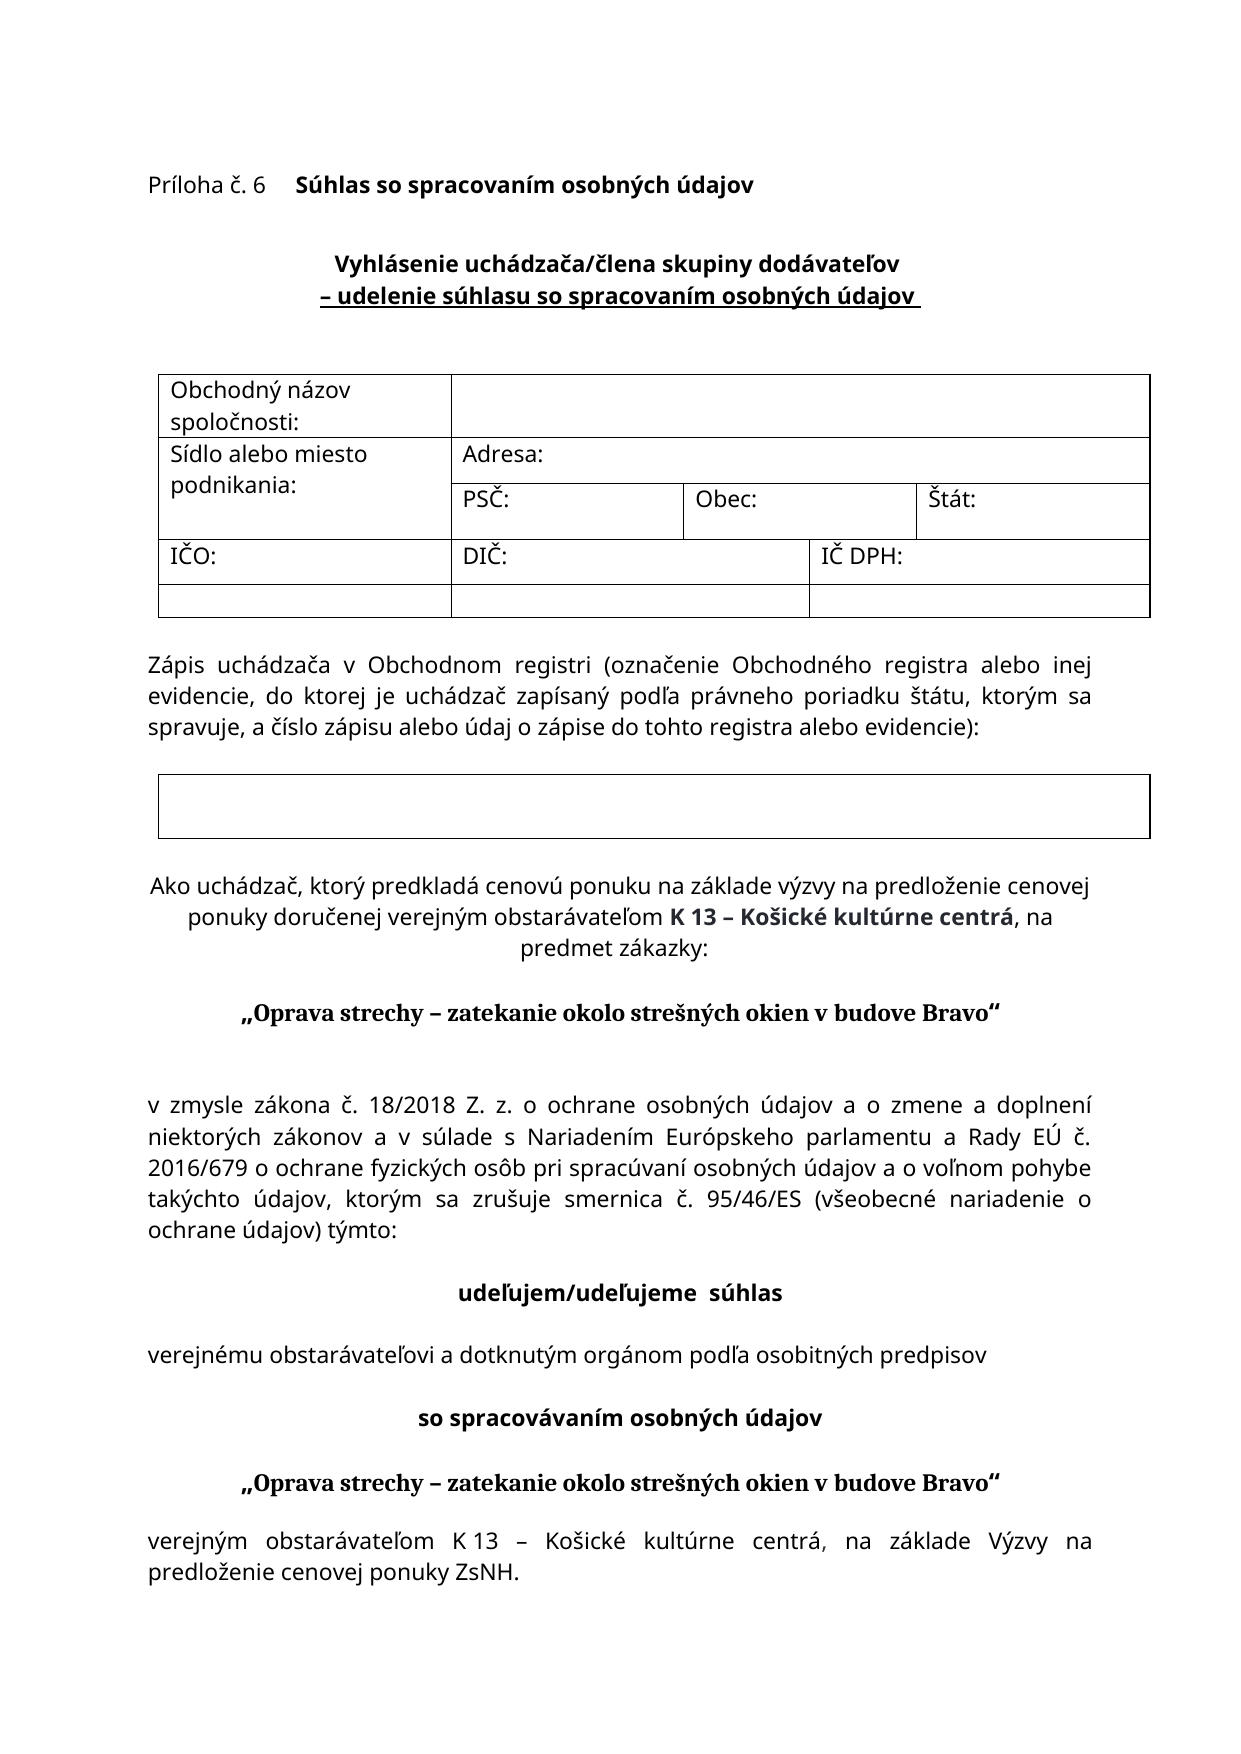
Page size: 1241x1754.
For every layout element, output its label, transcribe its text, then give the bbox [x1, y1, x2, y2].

text so spracovávaním osobných údajov [148, 1402, 1093, 1433]
text v zmysle zákona č. 18/2018 Z. z. o ochrane osobných údajov a o zmene a doplnení niektorých zákonov a v súlade s Nariadením Európskeho parlamentu a Rady EÚ č. 2016/679 o ochrane fyzických osôb pri spracúvaní osobných údajov a o voľnom pohybe takýchto údajov, ktorým sa zrušuje smernica č. 95/46/ES (všeobecné nariadenie o ochrane údajov) týmto: [148, 1089, 1093, 1245]
table_cell PSČ: [452, 484, 683, 539]
text verejnému obstarávateľovi a dotknutým orgánom podľa osobitných predpisov [148, 1339, 1093, 1370]
table_header [159, 775, 1149, 837]
text Príloha č. 6 Súhlas so spracovaním osobných údajov [148, 169, 1093, 201]
table_cell Sídlo alebo miesto podnikania: [159, 438, 451, 539]
text – udelenie súhlasu so spracovaním osobných údajov [148, 280, 1093, 311]
table_cell DIČ: [452, 540, 809, 584]
text Vyhlásenie uchádzača/člena skupiny dodávateľov [148, 248, 1093, 280]
text Zápis uchádzača v Obchodnom registri (označenie Obchodného registra alebo inej evidencie, do ktorej je uchádzač zapísaný podľa právneho poriadku štátu, ktorým sa spravuje, a číslo zápisu alebo údaj o zápise do tohto registra alebo evidencie): [148, 649, 1093, 743]
table_cell IČ DPH: [810, 540, 1149, 584]
table_header [452, 375, 1149, 437]
table_cell [159, 585, 451, 617]
table_cell Obec: [684, 484, 916, 539]
table_cell [810, 585, 1149, 617]
text verejným obstarávateľom K 13 – Košické kultúrne centrá, na základe Výzvy na predloženie cenovej ponuky ZsNH. [148, 1524, 1093, 1587]
text Ako uchádzač, ktorý predkladá cenovú ponuku na základe výzvy na predloženie cenovej ponuky doručenej verejným obstarávateľom K 13 – Košické kultúrne centrá, na predmet zákazky: [148, 870, 1093, 963]
table_header Obchodný názov spoločnosti: [159, 375, 451, 437]
table_cell Adresa: [452, 438, 1149, 482]
table_cell Štát: [917, 484, 1149, 539]
text „Oprava strechy – zatekanie okolo strešných okien v budove Bravo“ [148, 1464, 1093, 1498]
text „Oprava strechy – zatekanie okolo strešných okien v budove Bravo“ [148, 995, 1093, 1029]
text udeľujem/udeľujeme súhlas [148, 1277, 1093, 1308]
table_cell IČO: [159, 540, 451, 584]
table_cell [452, 585, 809, 617]
